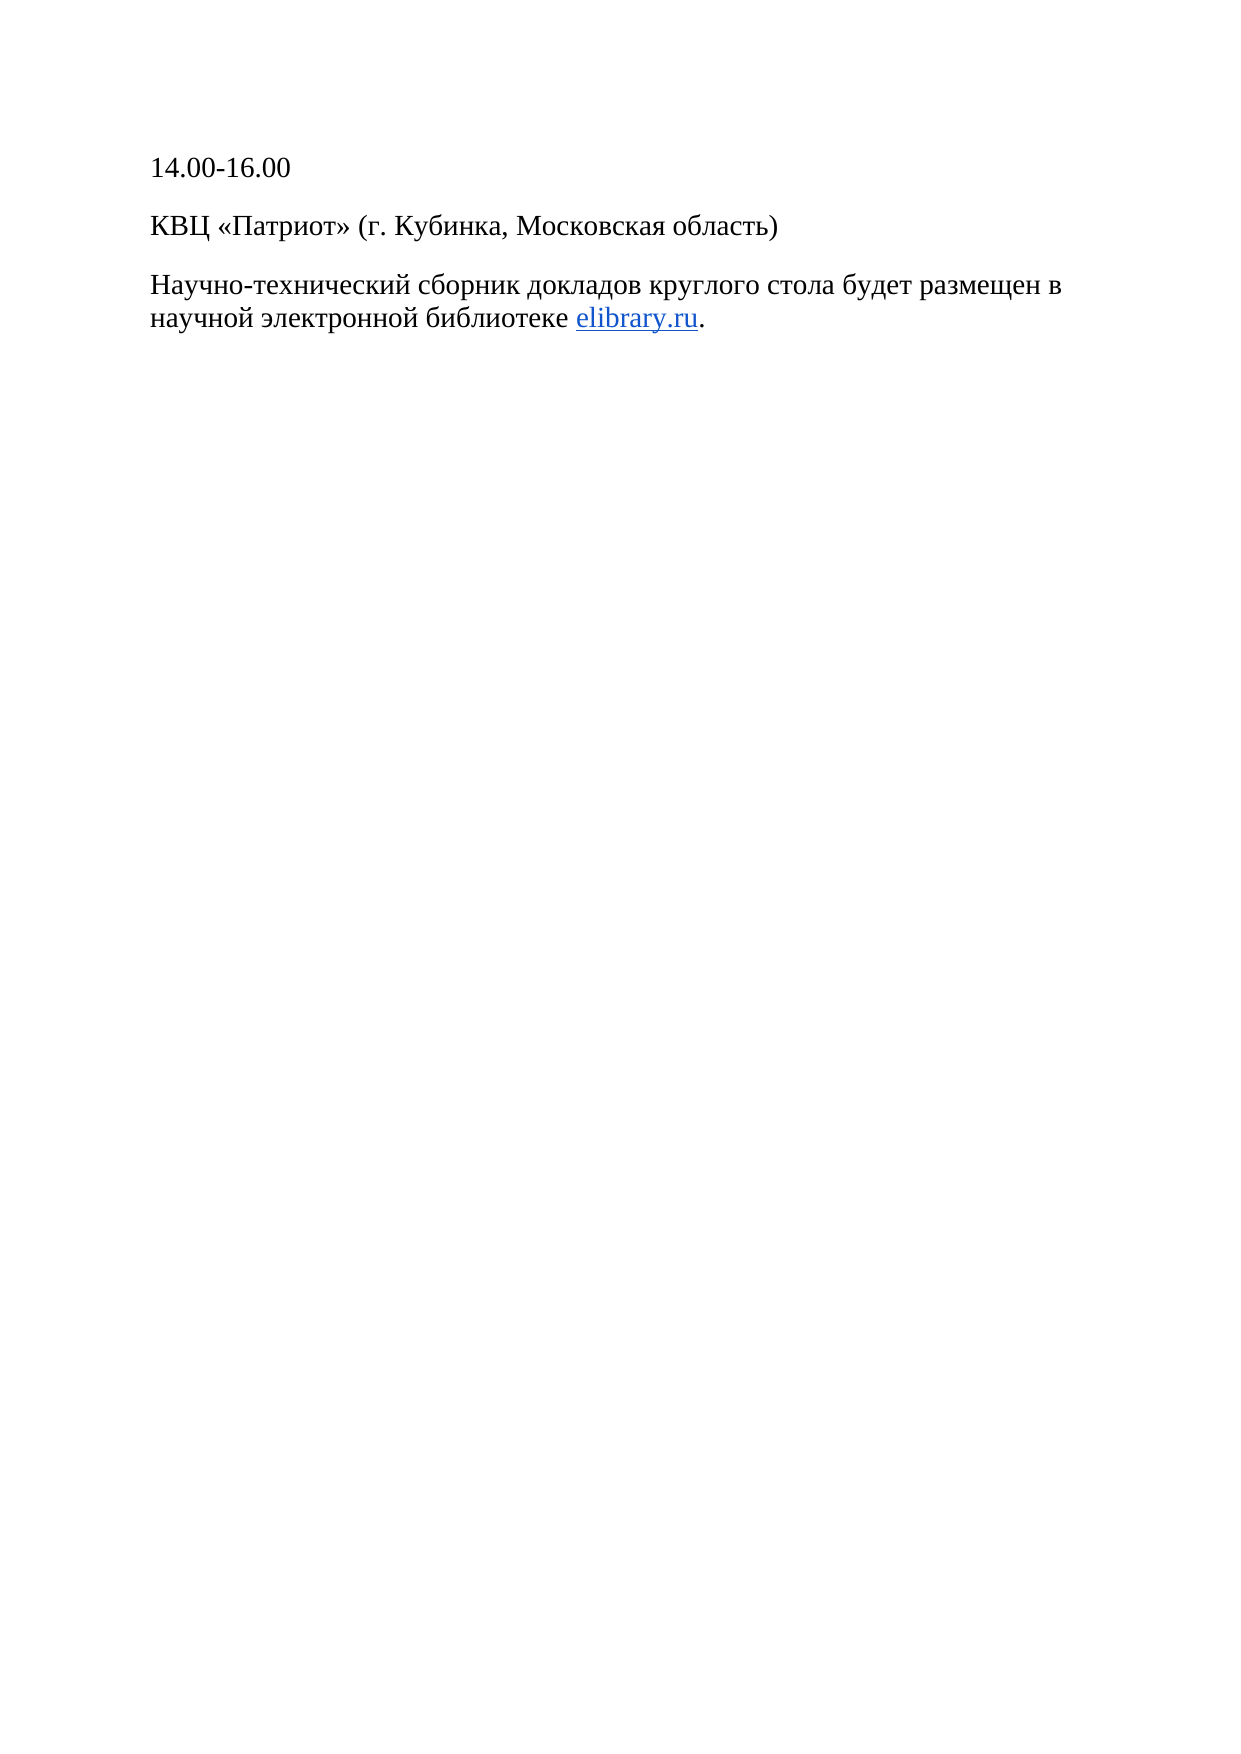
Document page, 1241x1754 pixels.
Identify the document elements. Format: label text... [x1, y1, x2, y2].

text 14.00-16.00 [150, 150, 1090, 183]
text Научно-технический сборник докладов круглого стола будет размещен в научной электронной библиотеке elibrary.ru. [150, 267, 1090, 334]
text КВЦ «Патриот» (г. Кубинка, Московская область) [150, 208, 1090, 242]
